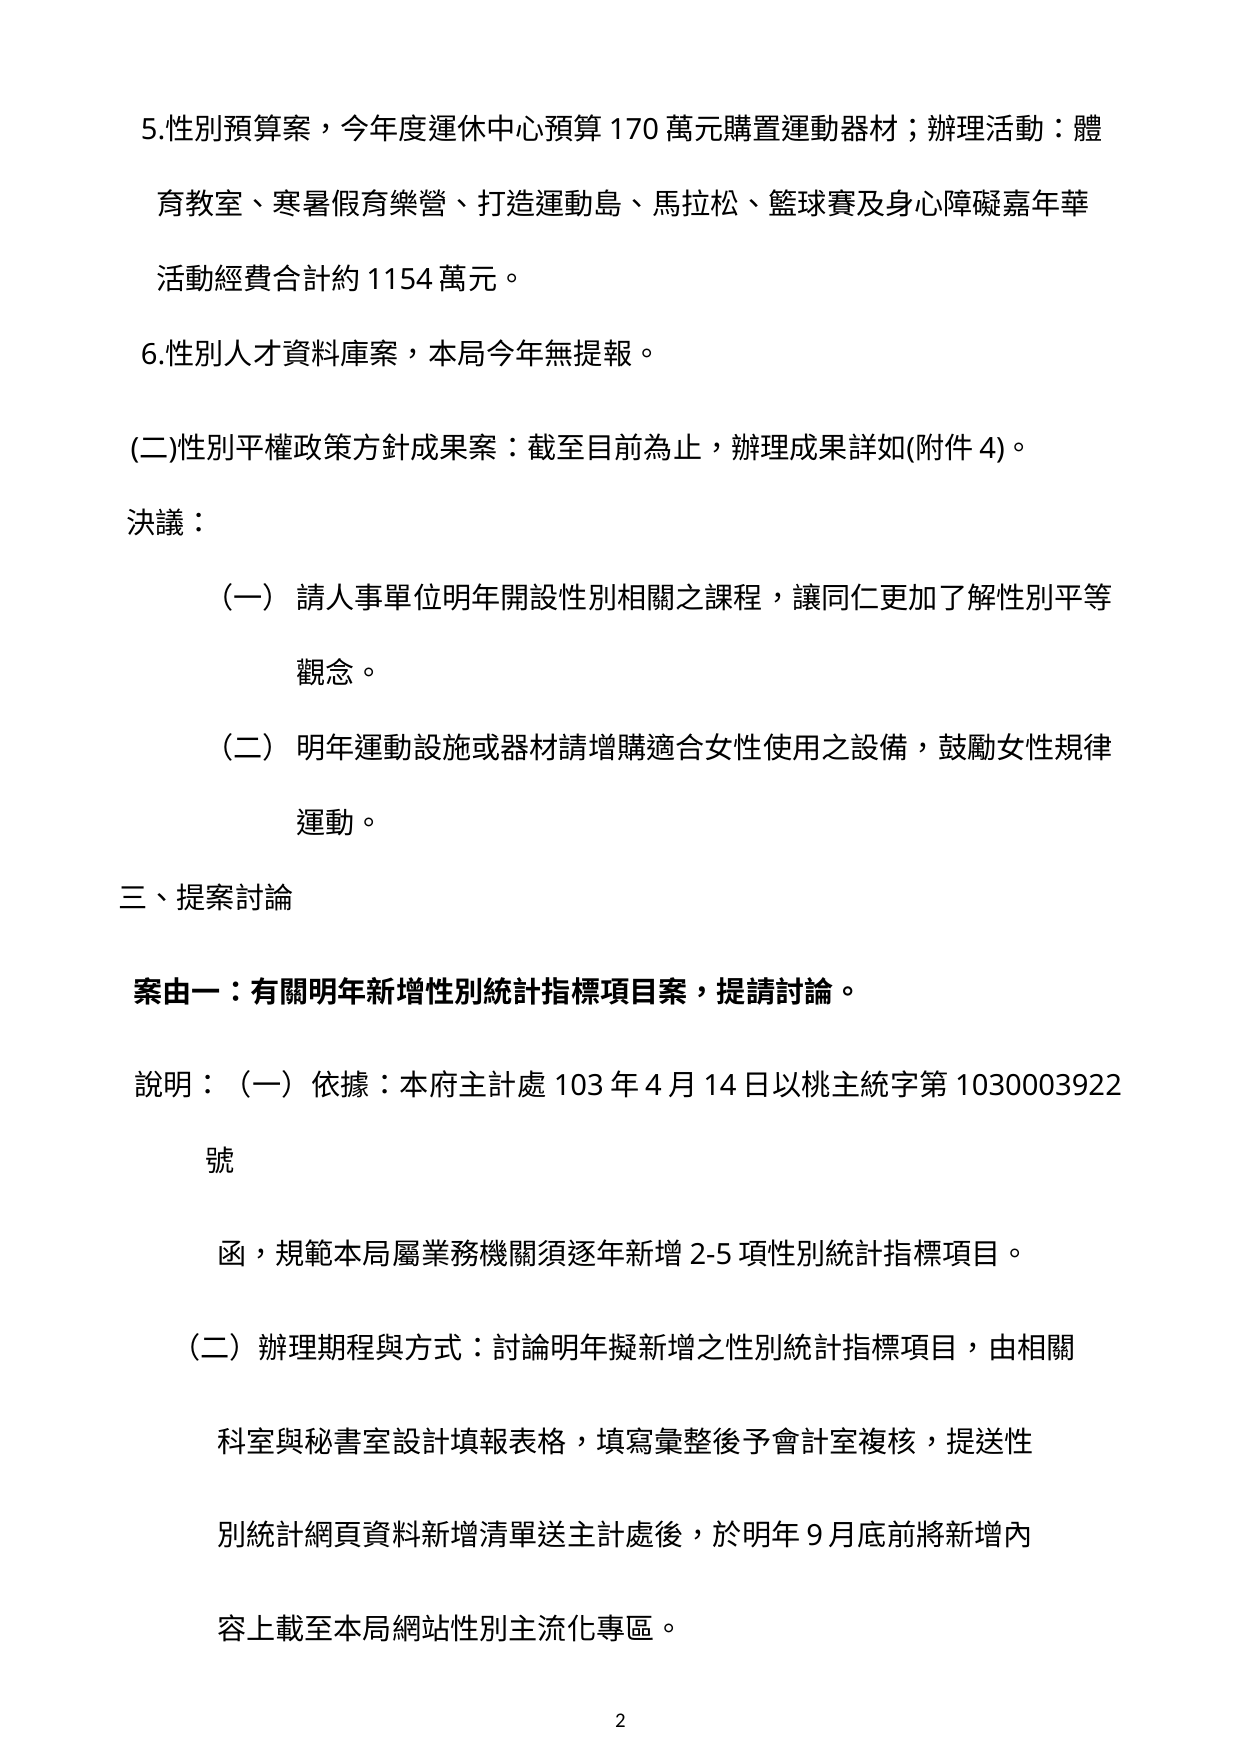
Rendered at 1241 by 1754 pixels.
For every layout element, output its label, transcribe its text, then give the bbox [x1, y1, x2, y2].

text （二）辦理期程與方式：討論明年擬新增之性別統計指標項目，由相關 [118, 1308, 1122, 1383]
text 觀念。 [296, 633, 1122, 708]
text 科室與秘書室設計填報表格，填寫彙整後予會計室複核，提送性 [118, 1402, 1122, 1477]
text 運動。 [296, 783, 1122, 858]
text 案由一：有關明年新增性別統計指標項目案，提請討論。 [118, 952, 1122, 1027]
list 請人事單位明年開設性別相關之課程，讓同仁更加了解性別平等 [204, 558, 1122, 633]
text 說明：（一）依據：本府主計處103年4月14日以桃主統字第1030003922號 [118, 1046, 1122, 1196]
text 5.性別預算案，今年度運休中心預算170萬元購置運動器材；辦理活動：體 [118, 89, 1122, 164]
text 函，規範本局屬業務機關須逐年新增2-5項性別統計指標項目。 [118, 1214, 1122, 1289]
text (二)性別平權政策方針成果案：截至目前為止，辦理成果詳如(附件4)。 [130, 408, 1122, 483]
text 決議： [118, 483, 1122, 558]
text 育教室、寒暑假育樂營、打造運動島、馬拉松、籃球賽及身心障礙嘉年華 [118, 164, 1122, 239]
list 明年運動設施或器材請增購適合女性使用之設備，鼓勵女性規律 [204, 708, 1122, 783]
text 三、提案討論 [118, 858, 1122, 933]
text 別統計網頁資料新增清單送主計處後，於明年9月底前將新增內 [118, 1496, 1122, 1571]
text 容上載至本局網站性別主流化專區。 [118, 1589, 1122, 1664]
text 活動經費合計約1154萬元。 [118, 239, 1122, 314]
text 6.性別人才資料庫案，本局今年無提報。 [118, 314, 1122, 389]
